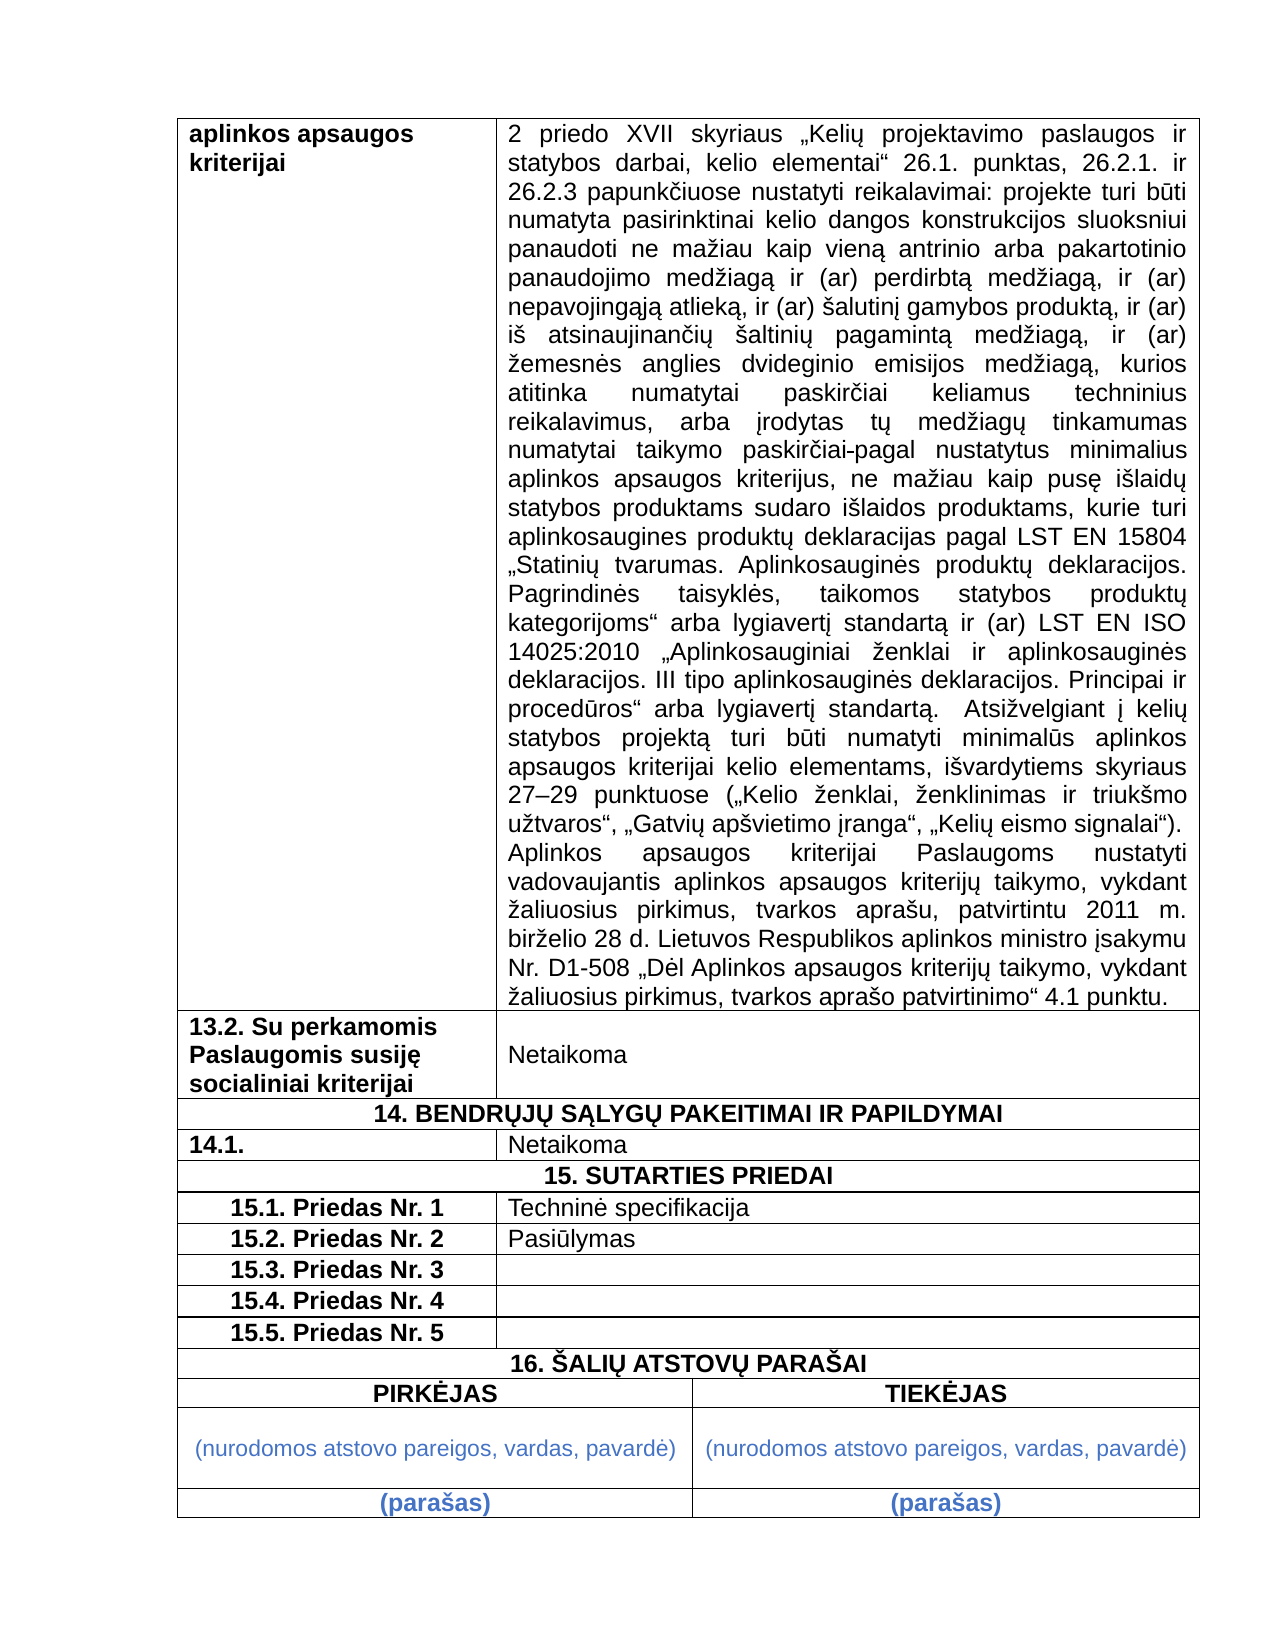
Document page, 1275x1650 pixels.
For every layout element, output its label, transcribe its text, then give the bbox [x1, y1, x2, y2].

table_cell 15.3. Priedas Nr. 3 [178, 1255, 496, 1285]
table_cell Netaikoma [497, 1011, 1199, 1098]
table_cell Pasiūlymas [497, 1224, 1199, 1254]
table_cell 15.4. Priedas Nr. 4 [178, 1286, 496, 1316]
table_cell (parašas) [178, 1489, 692, 1517]
table_cell [497, 1255, 1199, 1285]
table_cell aplinkos apsaugos kriterijai [178, 119, 496, 1010]
table_cell 13.2. Su perkamomis Paslaugomis susiję socialiniai kriterijai [178, 1011, 496, 1098]
table_cell 15.2. Priedas Nr. 2 [178, 1224, 496, 1254]
table_cell Netaikoma [497, 1130, 1199, 1160]
table_cell 14. BENDRŲJŲ SĄLYGŲ PAKEITIMAI IR PAPILDYMAI [178, 1099, 1199, 1129]
table_cell (nurodomos atstovo pareigos, vardas, pavardė) [178, 1408, 692, 1487]
table_cell [497, 1318, 1199, 1348]
table_cell [497, 1286, 1199, 1316]
table_cell 15.1. Priedas Nr. 1 [178, 1193, 496, 1223]
table_cell 16. ŠALIŲ ATSTOVŲ PARAŠAI [178, 1349, 1199, 1377]
table_cell TIEKĖJAS [693, 1379, 1199, 1407]
table_cell (nurodomos atstovo pareigos, vardas, pavardė) [693, 1408, 1199, 1487]
table_cell 15.5. Priedas Nr. 5 [178, 1318, 496, 1348]
table_cell 2 priedo XVII skyriaus „Kelių projektavimo paslaugos ir statybos darbai, kelio elementai“ 26.1. punktas, 26.2.1. ir 26.2.3 papunkčiuose nustatyti reikalavimai: projekte turi būti numatyta pasirinktinai kelio dangos konstrukcijos sluoksniui panaudoti ne mažiau kaip vieną antrinio arba pakartotinio panaudojimo medžiagą ir (ar) perdirbtą medžiagą, ir (ar) nepavojingąją atlieką, ir (ar) šalutinį gamybos produktą, ir (ar) iš atsinaujinančių šaltinių pagamintą medžiagą, ir (ar) žemesnės anglies dvideginio emisijos medžiagą, kurios atitinka numatytai paskirčiai keliamus techninius reikalavimus, arba įrodytas tų medžiagų tinkamumas numatytai taikymo paskirčiai pagal nustatytus minimalius aplinkos apsaugos kriterijus, ne mažiau kaip pusę išlaidų statybos produktams sudaro išlaidos produktams, kurie turi aplinkosaugines produktų deklaracijas pagal LST EN 15804 „Statinių tvarumas. Aplinkosauginės produktų deklaracijos. Pagrindinės taisyklės, taikomos statybos produktų kategorijoms“ arba lygiavertį standartą ir (ar) LST EN ISO 14025:2010 „Aplinkosauginiai ženklai ir aplinkosauginės deklaracijos. III tipo aplinkosauginės deklaracijos. Principai ir procedūros“ arba lygiavertį standartą. Atsižvelgiant į kelių statybos projektą turi būti numatyti minimalūs aplinkos apsaugos kriterijai kelio elementams, išvardytiems skyriaus 27–29 punktuose („Kelio ženklai, ženklinimas ir triukšmo užtvaros“, „Gatvių apšvietimo įranga“, „Kelių eismo signalai“). Aplinkos apsaugos kriterijai Paslaugoms nustatyti vadovaujantis aplinkos apsaugos kriterijų taikymo, vykdant žaliuosius pirkimus, tvarkos aprašu, patvirtintu 2011 m. birželio 28 d. Lietuvos Respublikos aplinkos ministro įsakymu Nr. D1-508 „Dėl Aplinkos apsaugos kriterijų taikymo, vykdant žaliuosius pirkimus, tvarkos aprašo patvirtinimo“ 4.1 punktu. [497, 119, 1199, 1010]
table_cell 15. SUTARTIES PRIEDAI [178, 1161, 1199, 1191]
table_cell (parašas) [693, 1489, 1199, 1517]
table_cell PIRKĖJAS [178, 1379, 692, 1407]
table_cell Techninė specifikacija [497, 1193, 1199, 1223]
table_cell 14.1. [178, 1130, 496, 1160]
